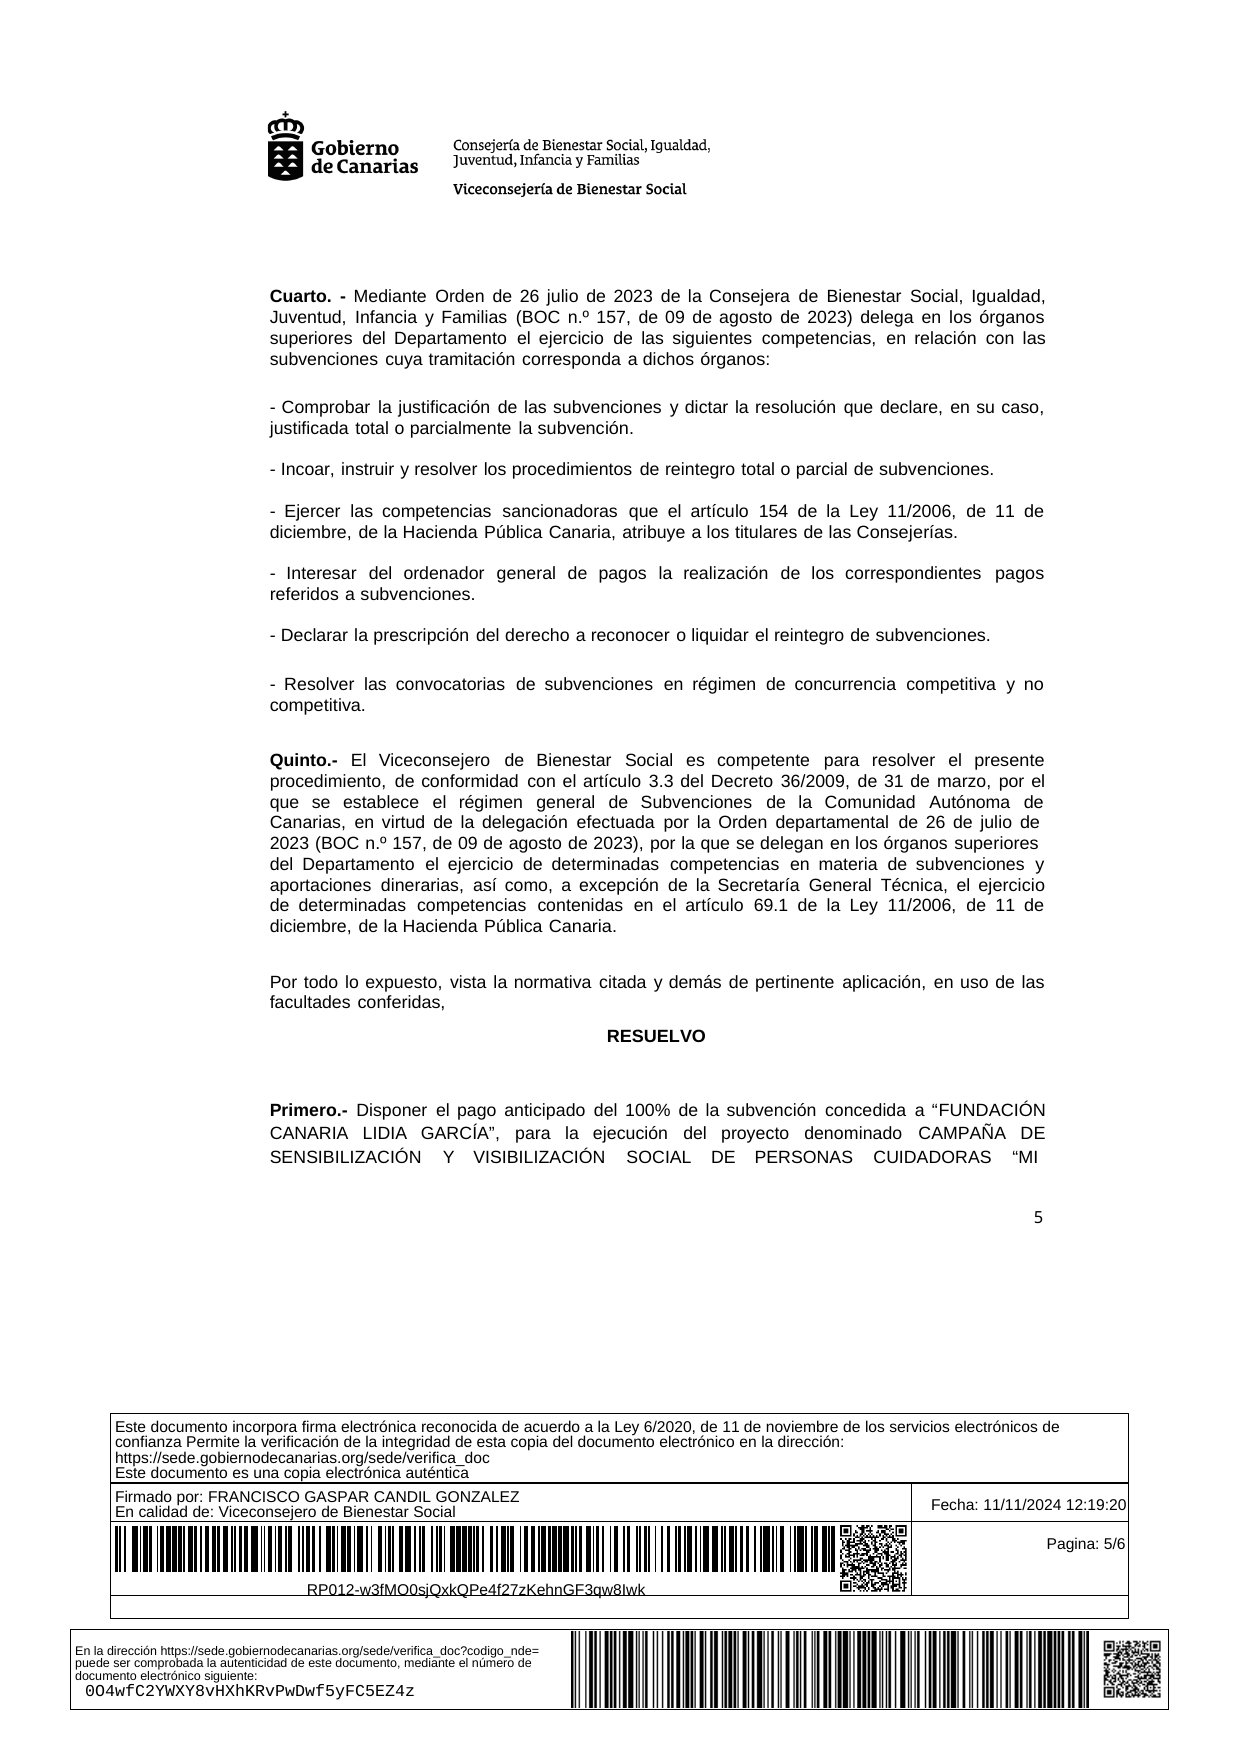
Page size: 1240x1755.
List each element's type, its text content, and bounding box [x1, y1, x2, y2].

text Pagina: 5/6 [1046, 1534, 1128, 1552]
text del Departamento el ejercicio de determinadas competencias en materia de subvenciones y aportaciones dinerarias, así como, a excepción de la Secretaría General Técnica, el ejercicio de determinadas competencias contenidas en el artículo 69.1 de la Ley 11/2006, de 11 de diciembre, de la Hacienda Pública Canaria. [269, 854, 1045, 936]
text RP012-w3fMO0sjQxkQPe4f27zKehnGF3qw8Iwk [307, 1581, 911, 1595]
text Quinto.- El Viceconsejero de Bienestar Social es competente para resolver el presente procedimiento, de conformidad con el artículo 3.3 del Decreto 36/2009, de 31 de marzo, por el que se establece el régimen general de Subvenciones de la Comunidad Autónoma de Canarias, en virtud de la delegación efectuada por la Orden departamental de 26 de julio de [269, 750, 1045, 832]
text 5 [58, 1206, 1043, 1226]
text [1129, 1534, 1183, 1552]
text [1129, 1495, 1183, 1513]
text 2023 (BOC n.º 157, de 09 de agosto de 2023), por la que se delegan en los órganos superiores [269, 833, 1045, 853]
text RESUELVO [602, 1026, 710, 1046]
text [912, 1581, 1128, 1595]
text Firmado por: FRANCISCO GASPAR CANDIL GONZALEZ En calidad de: Viceconsejero de Bienestar Social [115, 1490, 521, 1521]
text - Ejercer las competencias sancionadoras que el artículo 154 de la Ley 11/2006, de 11 de diciembre, de la Hacienda Pública Canaria, atribuye a los titulares de las Consejerías. [269, 501, 1044, 542]
text - Comprobar la justificación de las subvenciones y dictar la resolución que declare, en su caso, justificada total o parcialmente la subvención. [269, 397, 1045, 438]
text - Interesar del ordenador general de pagos la realización de los correspondientes pagos referidos a subvenciones. [269, 563, 1045, 604]
text - Declarar la prescripción del derecho a reconocer o liquidar el reintegro de subvenciones. [269, 625, 997, 645]
text Cuarto. - Mediante Orden de 26 julio de 2023 de la Consejera de Bienestar Social, Igualdad, Juventud, Infancia y Familias (BOC n.º 157, de 09 de agosto de 2023) delega en los órganos superiores del Departamento el ejercicio de las siguientes competencias, en relación con las subvenciones cuya tramitación corresponda a dichos órganos: [269, 286, 1046, 369]
text Por todo lo expuesto, vista la normativa citada y demás de pertinente aplicación, en uso de las facultades conferidas, [269, 971, 1045, 1013]
text Este documento incorpora firma electrónica reconocida de acuerdo a la Ley 6/2020, de 11 de noviembre de los servicios electrónicos de confianza Permite la verificación de la integridad de esta copia del documento electrónico en la dirección: https://sede.gobiernodecanarias.org/sede/verifica_doc [115, 1420, 1126, 1466]
text Fecha: 11/11/2024 12:19:20 [931, 1495, 1128, 1513]
text [1129, 1581, 1183, 1599]
text - Incoar, instruir y resolver los procedimientos de reintegro total o parcial de subvenciones. [269, 459, 1001, 479]
text Este documento es una copia electrónica auténtica [115, 1466, 1128, 1482]
text - Resolver las convocatorias de subvenciones en régimen de concurrencia competitiva y no competitiva. [269, 674, 1045, 715]
text Primero.- Disponer el pago anticipado del 100% de la subvención concedida a “FUNDACIÓN CANARIA LIDIA GARCÍA”, para la ejecución del proyecto denominado CAMPAÑA DE SENSIBILIZACIÓN Y VISIBILIZACIÓN SOCIAL DE PERSONAS CUIDADORAS “MI [269, 1099, 1046, 1167]
